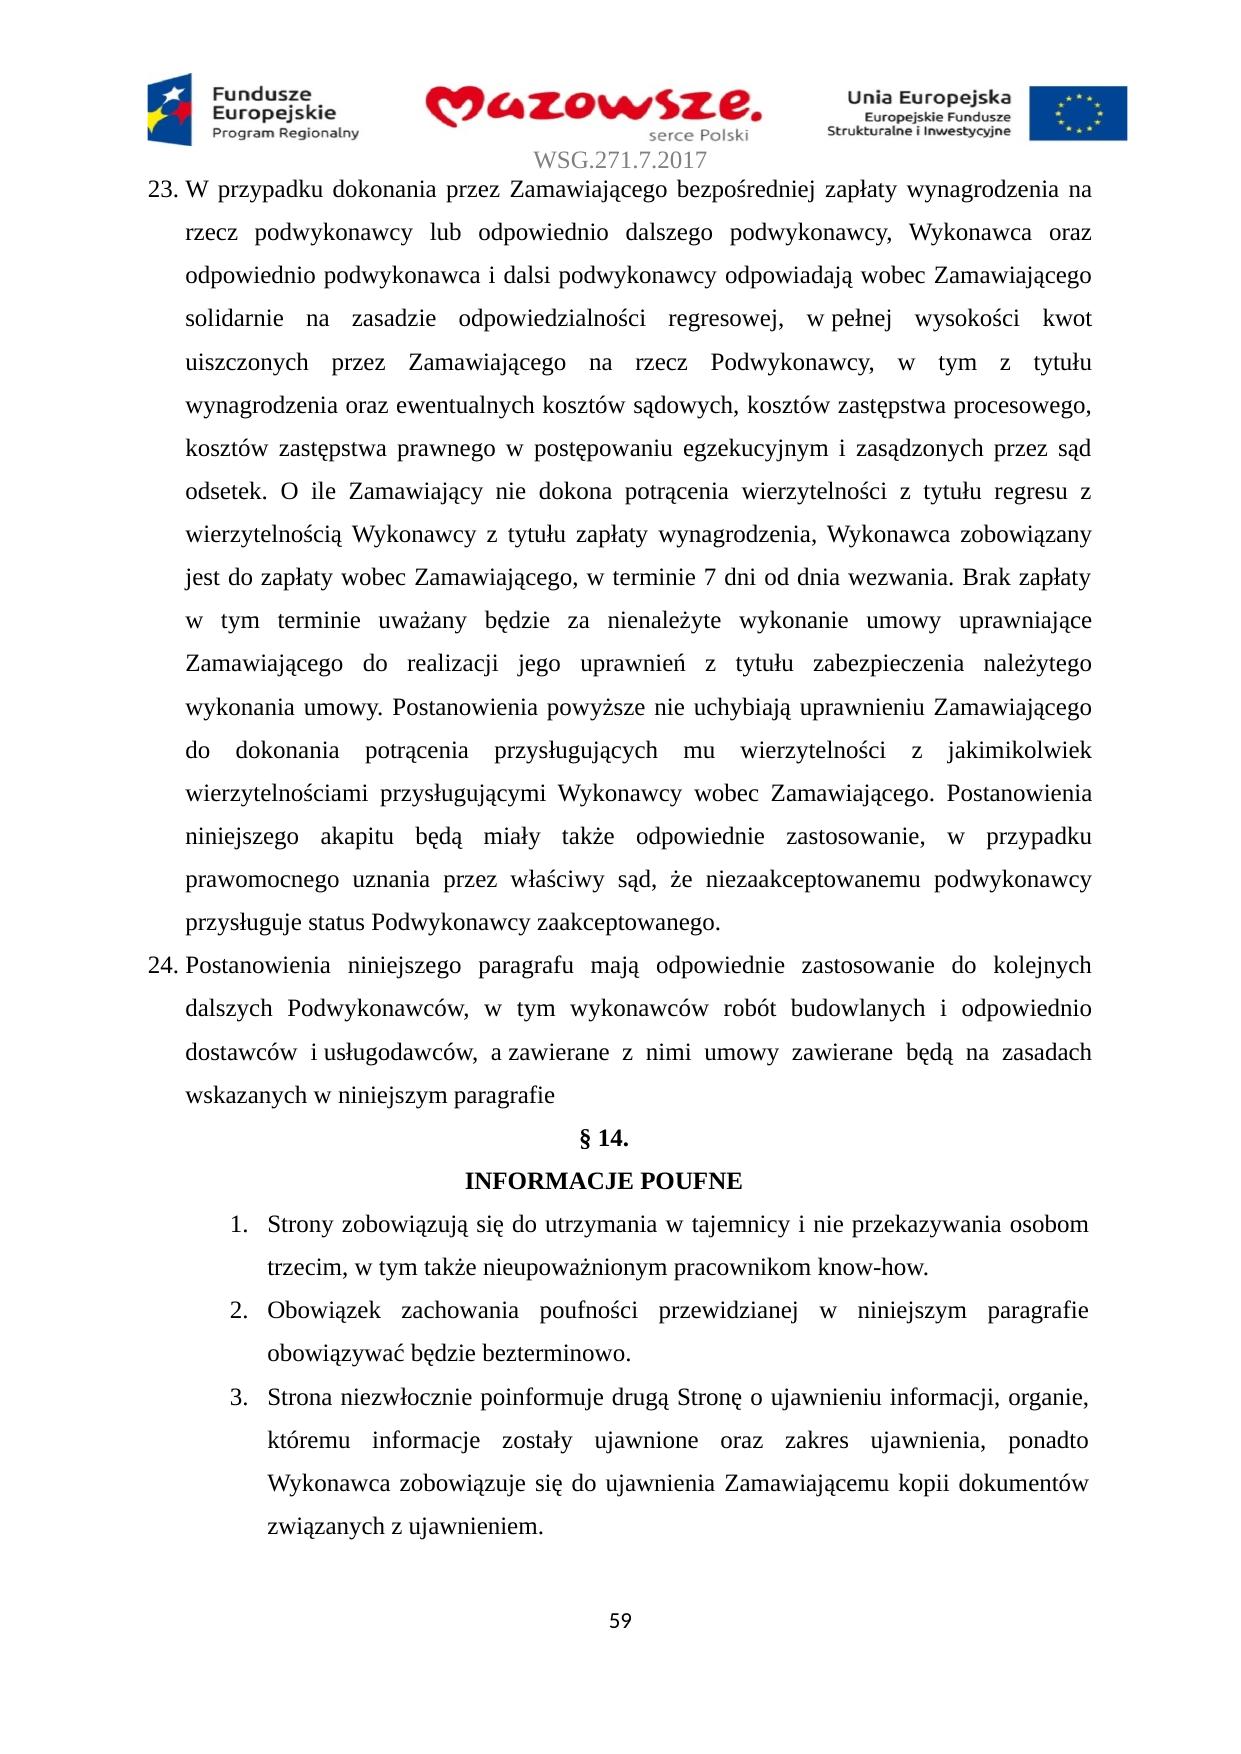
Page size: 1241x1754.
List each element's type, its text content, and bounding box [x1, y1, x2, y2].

list W przypadku dokonania przez Zamawiającego bezpośredniej zapłaty wynagrodzenia na rzecz podwykonawcy lub odpowiednio dalszego podwykonawcy, Wykonawca oraz odpowiednio podwykonawca i dalsi podwykonawcy odpowiadają wobec Zamawiającego solidarnie na zasadzie odpowiedzialności regresowej, w pełnej wysokości kwot uiszczonych przez Zamawiającego na rzecz Podwykonawcy, w tym z tytułu wynagrodzenia oraz ewentualnych kosztów sądowych, kosztów zastępstwa procesowego, kosztów zastępstwa prawnego w postępowaniu egzekucyjnym i zasądzonych przez sąd odsetek. O ile Zamawiający nie dokona potrącenia wierzytelności z tytułu regresu z wierzytelnością Wykonawcy z tytułu zapłaty wynagrodzenia, Wykonawca zobowiązany jest do zapłaty wobec Zamawiającego, w terminie 7 dni od dnia wezwania. Brak zapłaty w tym terminie uważany będzie za nienależyte wykonanie umowy uprawniające Zamawiającego do realizacji jego uprawnień z tytułu zabezpieczenia należytego wykonania umowy. Postanowienia powyższe nie uchybiają uprawnieniu Zamawiającego do dokonania potrącenia przysługujących mu wierzytelności z jakimikolwiek wierzytelnościami przysługującymi Wykonawcy wobec Zamawiającego. Postanowienia niniejszego akapitu będą miały także odpowiednie zastosowanie, w przypadku prawomocnego uznania przez właściwy sąd, że niezaakceptowanemu podwykonawcy przysługuje status Podwykonawcy zaakceptowanego. [148, 174, 1093, 936]
list Obowiązek zachowania poufności przewidzianej w niniejszym paragrafie obowiązywać będzie bezterminowo. [229, 1295, 1089, 1367]
text § 14. [103, 1123, 1104, 1152]
list Strony zobowiązują się do utrzymania w tajemnicy i nie przekazywania osobom trzecim, w tym także nieupoważnionym pracownikom know-how. [229, 1209, 1089, 1281]
list Postanowienia niniejszego paragrafu mają odpowiednie zastosowanie do kolejnych dalszych Podwykonawców, w tym wykonawców robót budowlanych i odpowiednio dostawców i usługodawców, a zawierane z nimi umowy zawierane będą na zasadach wskazanych w niniejszym paragrafie [148, 950, 1093, 1108]
text INFORMACJE POUFNE [103, 1166, 1104, 1195]
list Strona niezwłocznie poinformuje drugą Stronę o ujawnieniu informacji, organie, któremu informacje zostały ujawnione oraz zakres ujawnienia, ponadto Wykonawca zobowiązuje się do ujawnienia Zamawiającemu kopii dokumentów związanych z ujawnieniem. [229, 1382, 1089, 1540]
